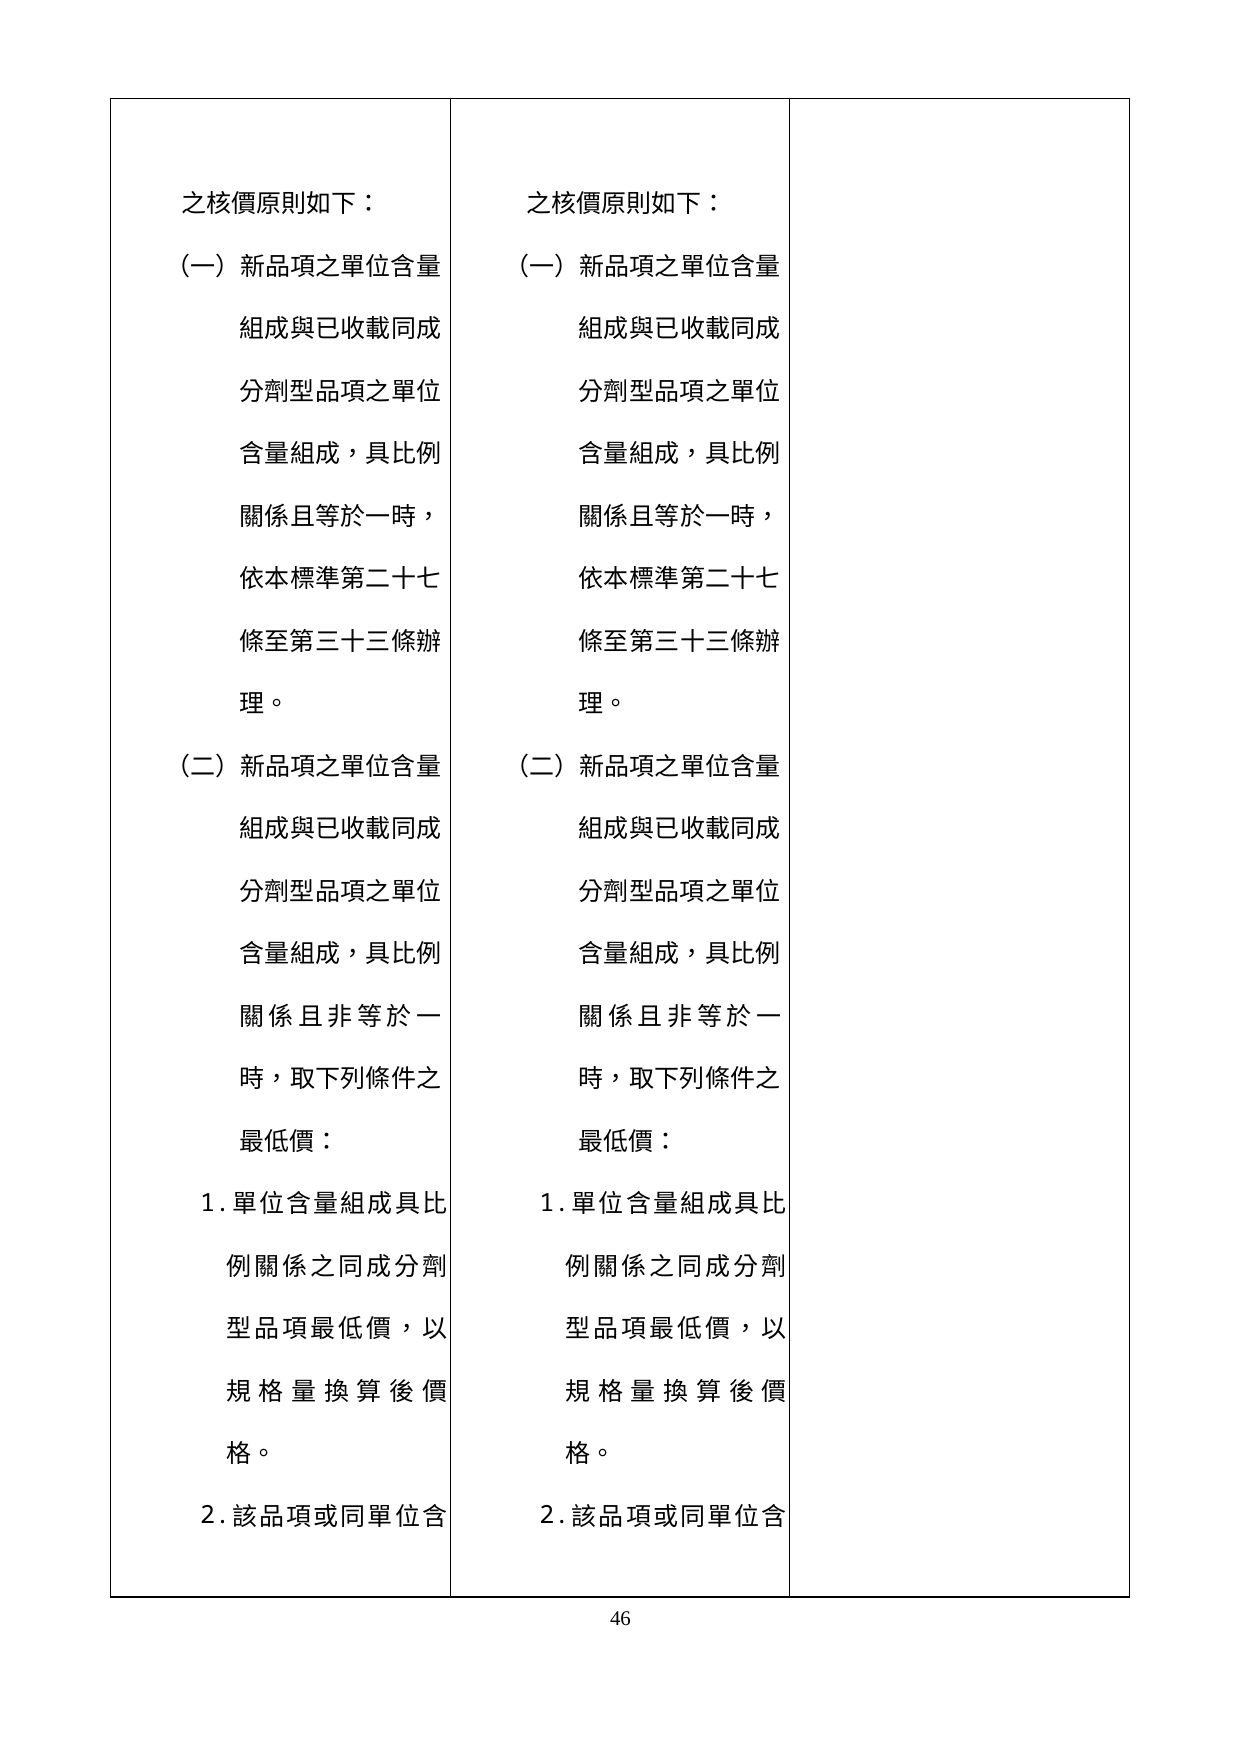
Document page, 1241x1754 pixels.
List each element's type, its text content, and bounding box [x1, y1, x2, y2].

table_cell [790, 99, 1129, 1596]
table_cell 之核價原則如下： （一）新品項之單位含量組成與已收載同成分劑型品項之單位含量組成，具比例關係且等於一時，依本標準第二十七條至第三十三條辦理。 （二）新品項之單位含量組成與已收載同成分劑型品項之單位含量組成，具比例關係且非等於一時，取下列條件之最低價： 1.單位含量組成具比例關係之同成分劑型品項最低價，以規格量換算後價格。 2.該品項或同單位含 [451, 99, 789, 1596]
table_cell 之核價原則如下： （一）新品項之單位含量組成與已收載同成分劑型品項之單位含量組成，具比例關係且等於一時，依本標準第二十七條至第三十三條辦理。 （二）新品項之單位含量組成與已收載同成分劑型品項之單位含量組成，具比例關係且非等於一時，取下列條件之最低價： 1.單位含量組成具比例關係之同成分劑型品項最低價，以規格量換算後價格。 2.該品項或同單位含 [111, 99, 450, 1596]
